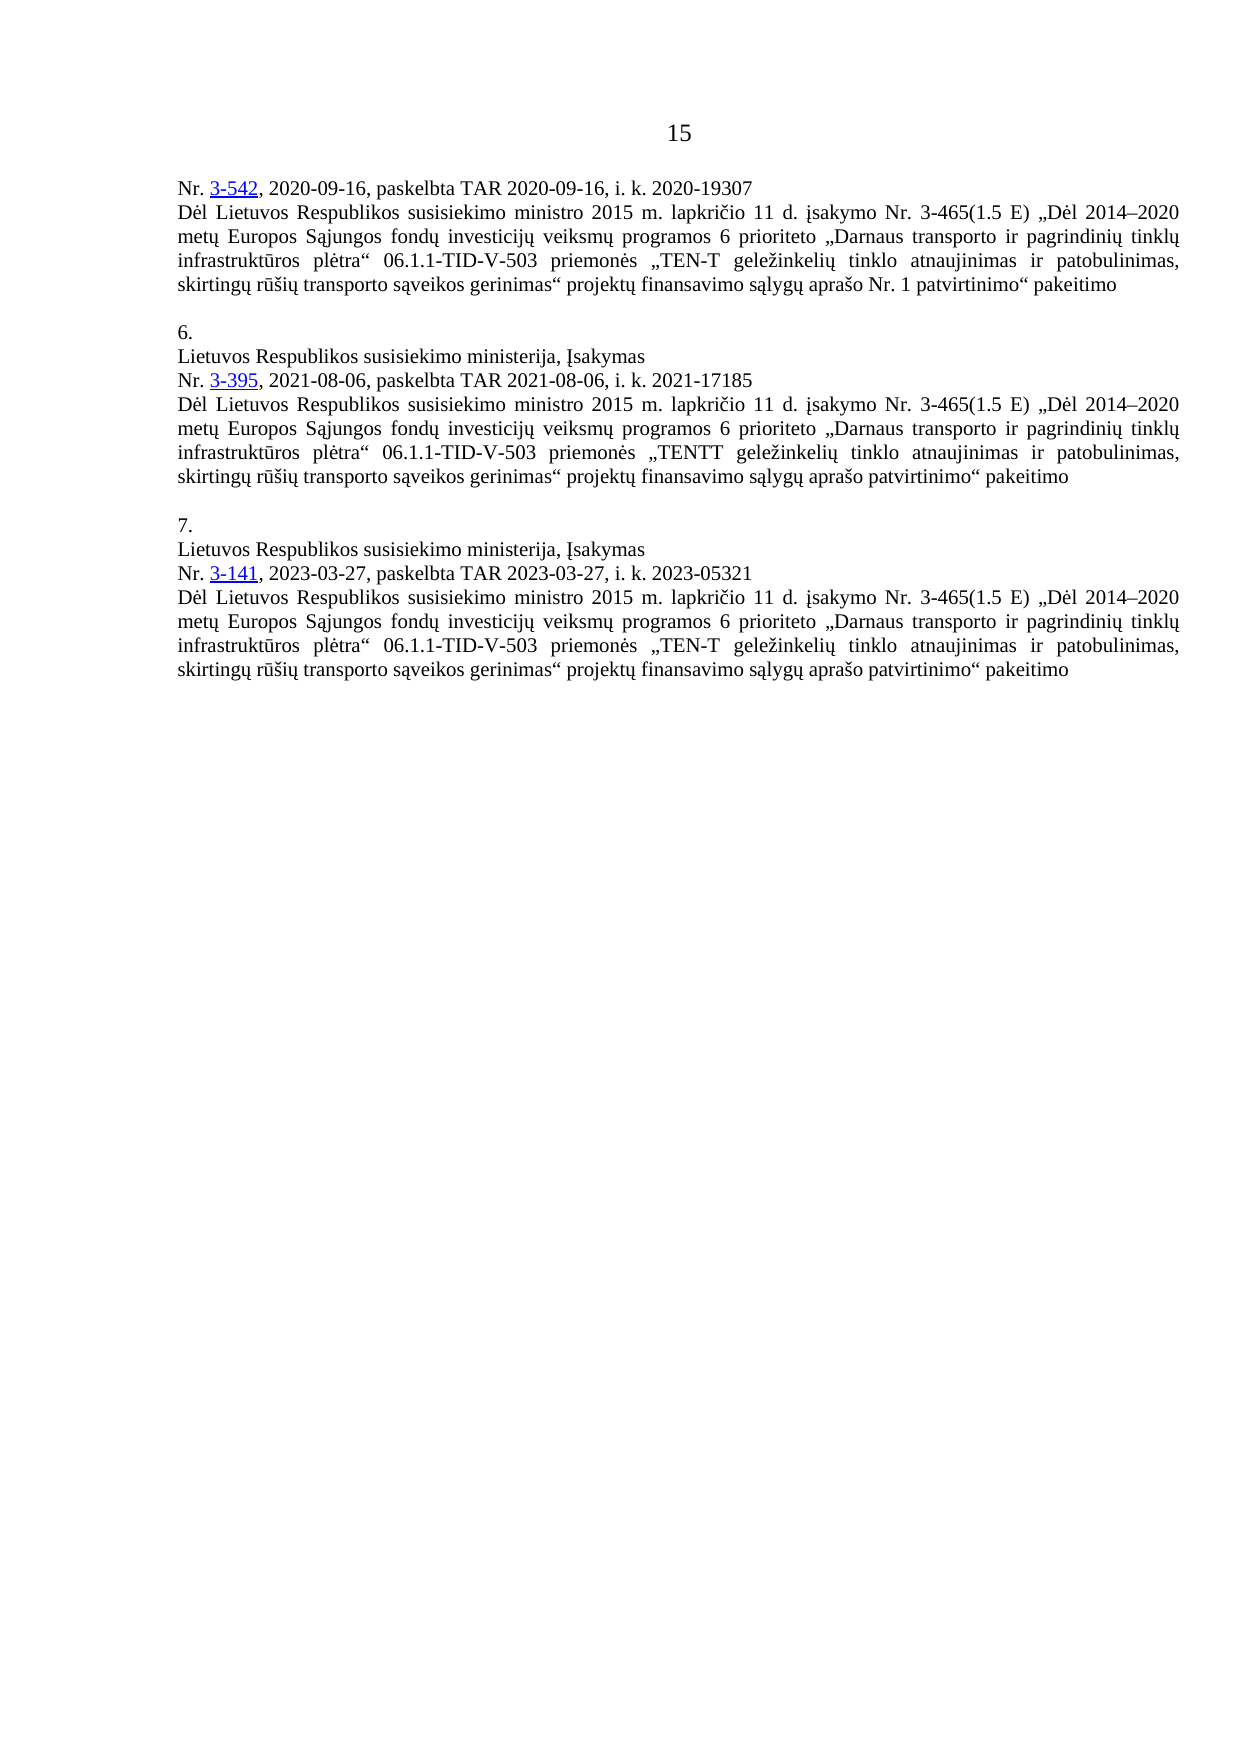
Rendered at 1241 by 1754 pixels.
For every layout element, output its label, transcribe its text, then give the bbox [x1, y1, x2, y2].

text Dėl Lietuvos Respublikos susisiekimo ministro 2015 m. lapkričio 11 d. įsakymo Nr. 3-465(1.5 E) „Dėl 2014–2020 metų Europos Sąjungos fondų investicijų veiksmų programos 6 prioriteto „Darnaus transporto ir pagrindinių tinklų infrastruktūros plėtra“ 06.1.1-TID-V-503 priemonės „TENTT geležinkelių tinklo atnaujinimas ir patobulinimas, skirtingų rūšių transporto sąveikos gerinimas“ projektų finansavimo sąlygų aprašo patvirtinimo“ pakeitimo [177, 392, 1181, 488]
text 7. [177, 512, 1181, 537]
text Nr. 3-141, 2023-03-27, paskelbta TAR 2023-03-27, i. k. 2023-05321 [177, 561, 1181, 585]
text Nr. 3-395, 2021-08-06, paskelbta TAR 2021-08-06, i. k. 2021-17185 [177, 368, 1181, 392]
text Dėl Lietuvos Respublikos susisiekimo ministro 2015 m. lapkričio 11 d. įsakymo Nr. 3-465(1.5 E) „Dėl 2014–2020 metų Europos Sąjungos fondų investicijų veiksmų programos 6 prioriteto „Darnaus transporto ir pagrindinių tinklų infrastruktūros plėtra“ 06.1.1-TID-V-503 priemonės „TEN-T geležinkelių tinklo atnaujinimas ir patobulinimas, skirtingų rūšių transporto sąveikos gerinimas“ projektų finansavimo sąlygų aprašo patvirtinimo“ pakeitimo [177, 585, 1181, 681]
text Dėl Lietuvos Respublikos susisiekimo ministro 2015 m. lapkričio 11 d. įsakymo Nr. 3-465(1.5 E) „Dėl 2014–2020 metų Europos Sąjungos fondų investicijų veiksmų programos 6 prioriteto „Darnaus transporto ir pagrindinių tinklų infrastruktūros plėtra“ 06.1.1-TID-V-503 priemonės „TEN-T geležinkelių tinklo atnaujinimas ir patobulinimas, skirtingų rūšių transporto sąveikos gerinimas“ projektų finansavimo sąlygų aprašo Nr. 1 patvirtinimo“ pakeitimo [177, 200, 1181, 296]
text Lietuvos Respublikos susisiekimo ministerija, Įsakymas [177, 344, 1181, 368]
text 6. [177, 320, 1181, 344]
text Nr. 3-542, 2020-09-16, paskelbta TAR 2020-09-16, i. k. 2020-19307 [177, 176, 1181, 200]
text Lietuvos Respublikos susisiekimo ministerija, Įsakymas [177, 537, 1181, 561]
